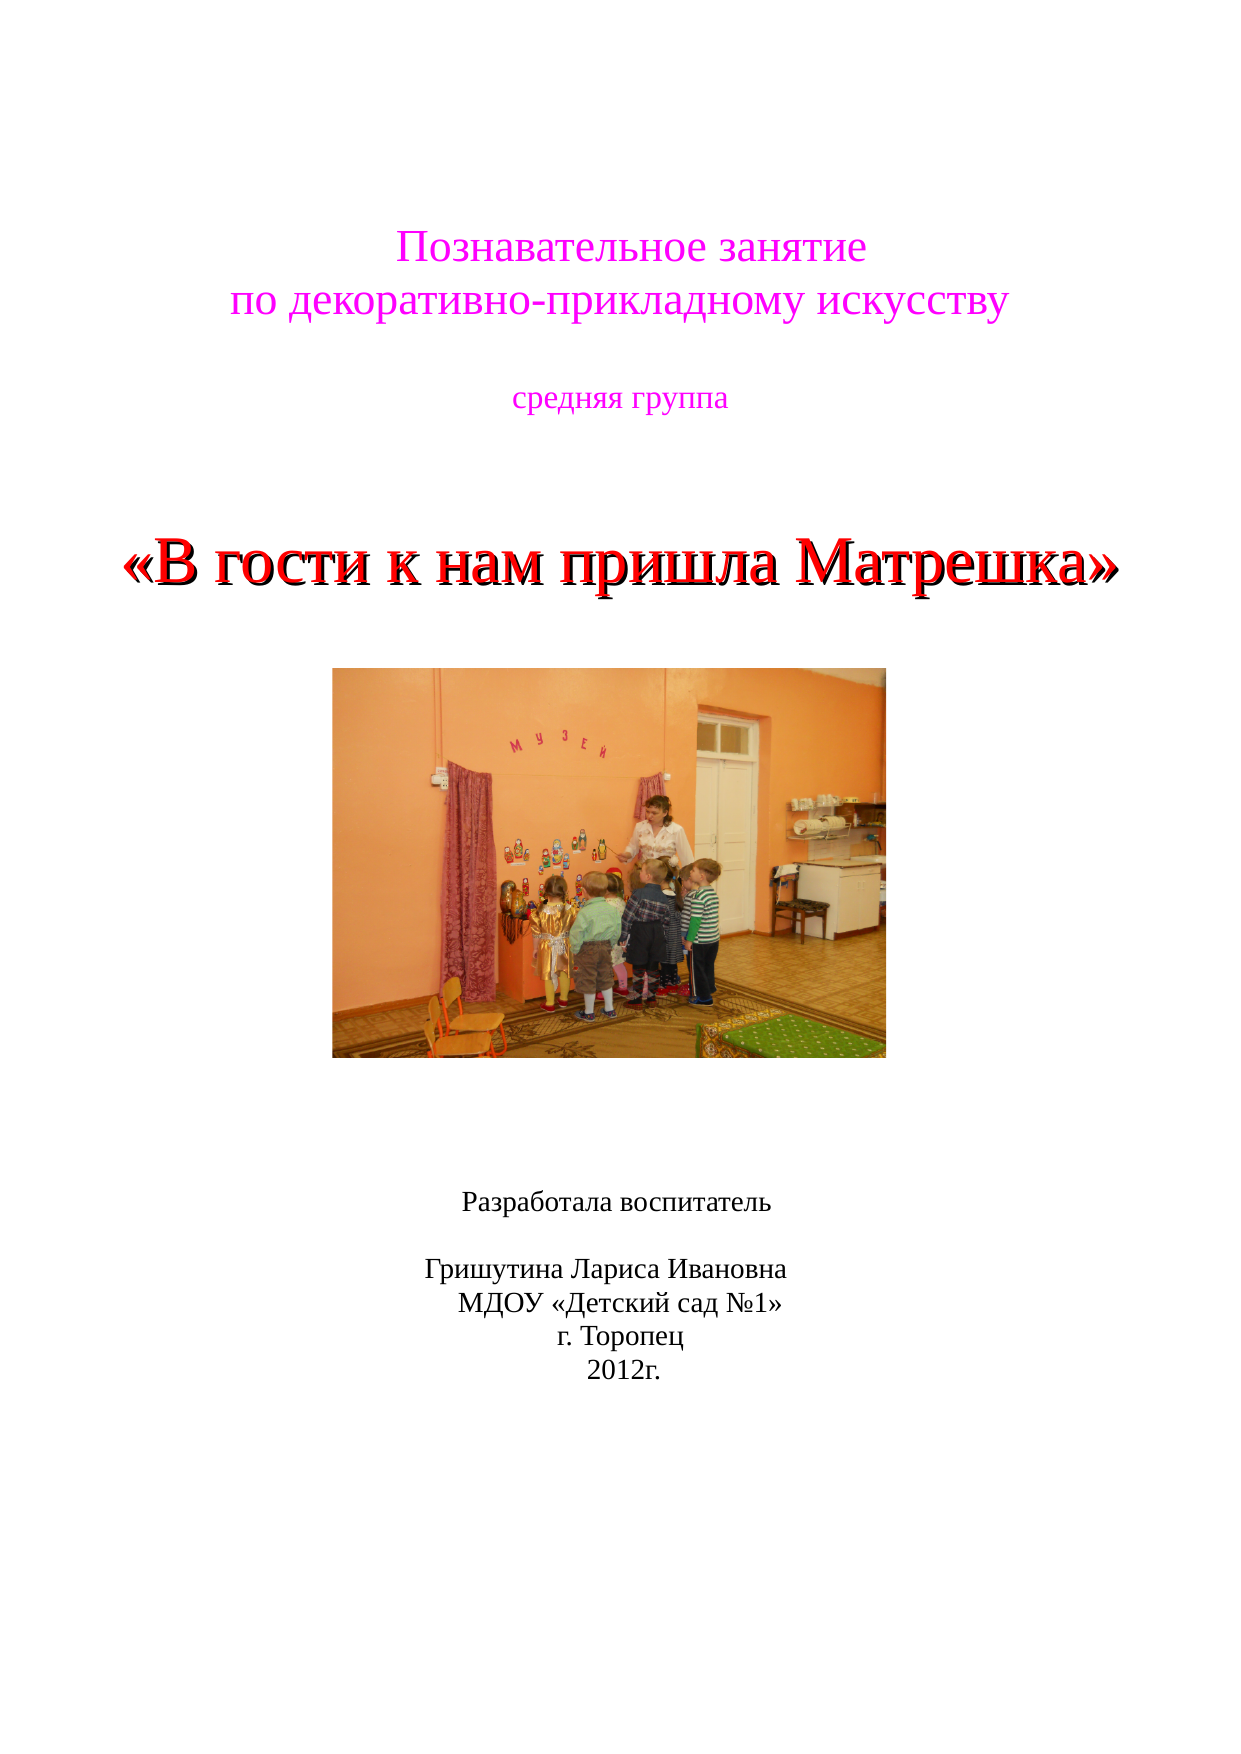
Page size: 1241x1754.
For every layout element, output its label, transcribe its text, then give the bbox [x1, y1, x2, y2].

text по декоративно-прикладному искусству [118, 271, 1122, 324]
text 2012г. [118, 1352, 1122, 1386]
text г. Торопец [118, 1318, 1122, 1352]
text Разработала воспитатель [118, 1182, 1122, 1218]
text средняя группа [118, 377, 1122, 415]
text МДОУ «Детский сад №1» [118, 1285, 1122, 1318]
text Познавательное занятие [118, 219, 1122, 271]
text Гришутина Лариса Ивановна [118, 1251, 1122, 1285]
text «В гости к нам пришла Матрешка» [118, 521, 1122, 597]
